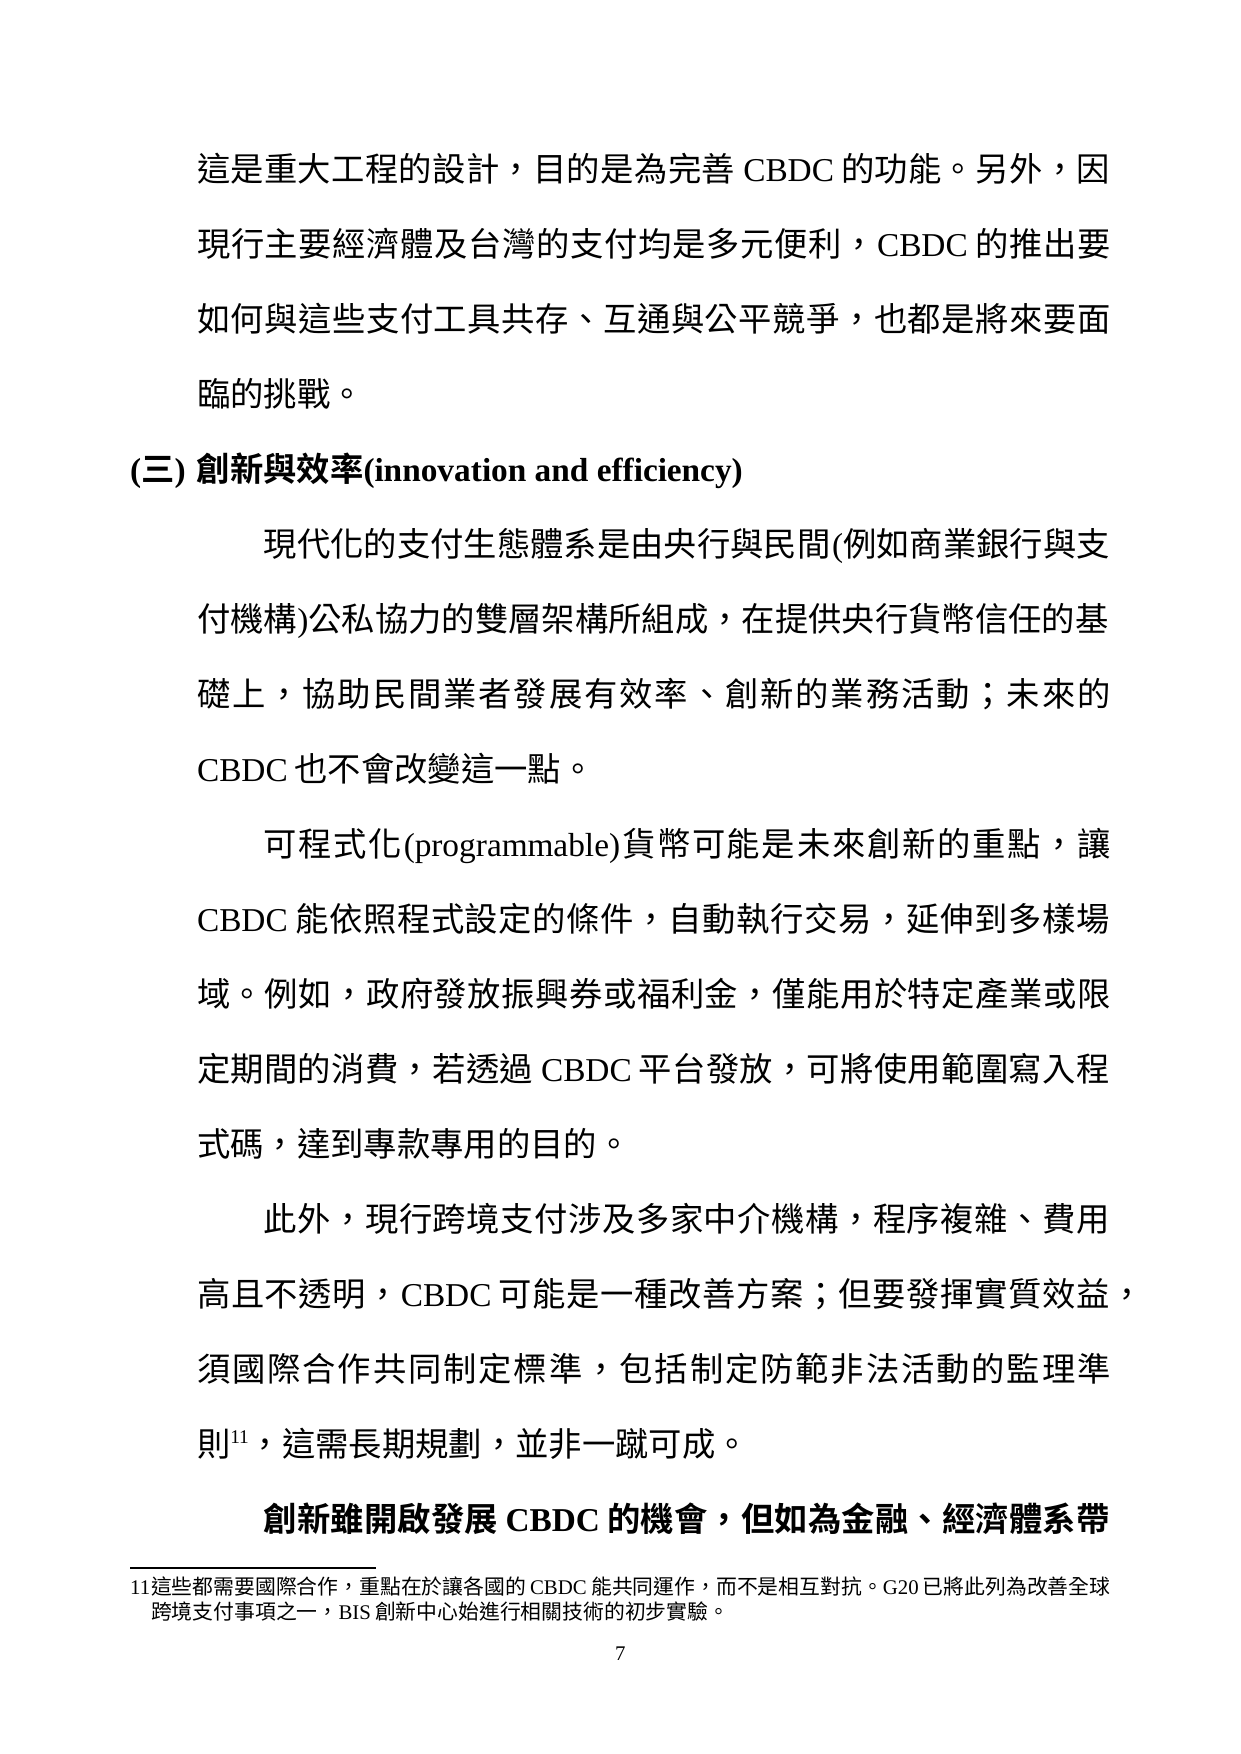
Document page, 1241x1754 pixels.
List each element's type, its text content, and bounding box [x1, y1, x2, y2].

text 未來，CBDC的設計應考量使用者的各種需要，包括須將不同的年齡層、地理位置、支付習慣及金融需求納入考量；這是重大工程的設計，目的是為完善CBDC的功能。另外，因現行主要經濟體及台灣的支付均是多元便利，CBDC的推出要如何與這些支付工具共存、互通與公平競爭，也都是將來要面臨的挑戰。 [197, 130, 1110, 430]
text 創新雖開啟發展CBDC的機會，但如為金融、經濟體系帶 [197, 1480, 1110, 1555]
subtitle 創新與效率(innovation and efficiency) [130, 430, 1110, 505]
text 現代化的支付生態體系是由央行與民間(例如商業銀行與支付機構)公私協力的雙層架構所組成，在提供央行貨幣信任的基礎上，協助民間業者發展有效率、創新的業務活動；未來的CBDC也不會改變這一點。 [197, 505, 1110, 805]
text 可程式化(programmable)貨幣可能是未來創新的重點，讓CBDC能依照程式設定的條件，自動執行交易，延伸到多樣場域。例如，政府發放振興券或福利金，僅能用於特定產業或限定期間的消費，若透過CBDC平台發放，可將使用範圍寫入程式碼，達到專款專用的目的。 [197, 805, 1110, 1180]
text 此外，現行跨境支付涉及多家中介機構，程序複雜、費用高且不透明，CBDC可能是一種改善方案；但要發揮實質效益，須國際合作共同制定標準，包括制定防範非法活動的監理準則，這需長期規劃，並非一蹴可成。 [197, 1180, 1110, 1480]
text 這些都需要國際合作，重點在於讓各國的CBDC能共同運作，而不是相互對抗。G20已將此列為改善全球跨境支付事項之一，BIS創新中心始進行相關技術的初步實驗。 [130, 1574, 1110, 1624]
